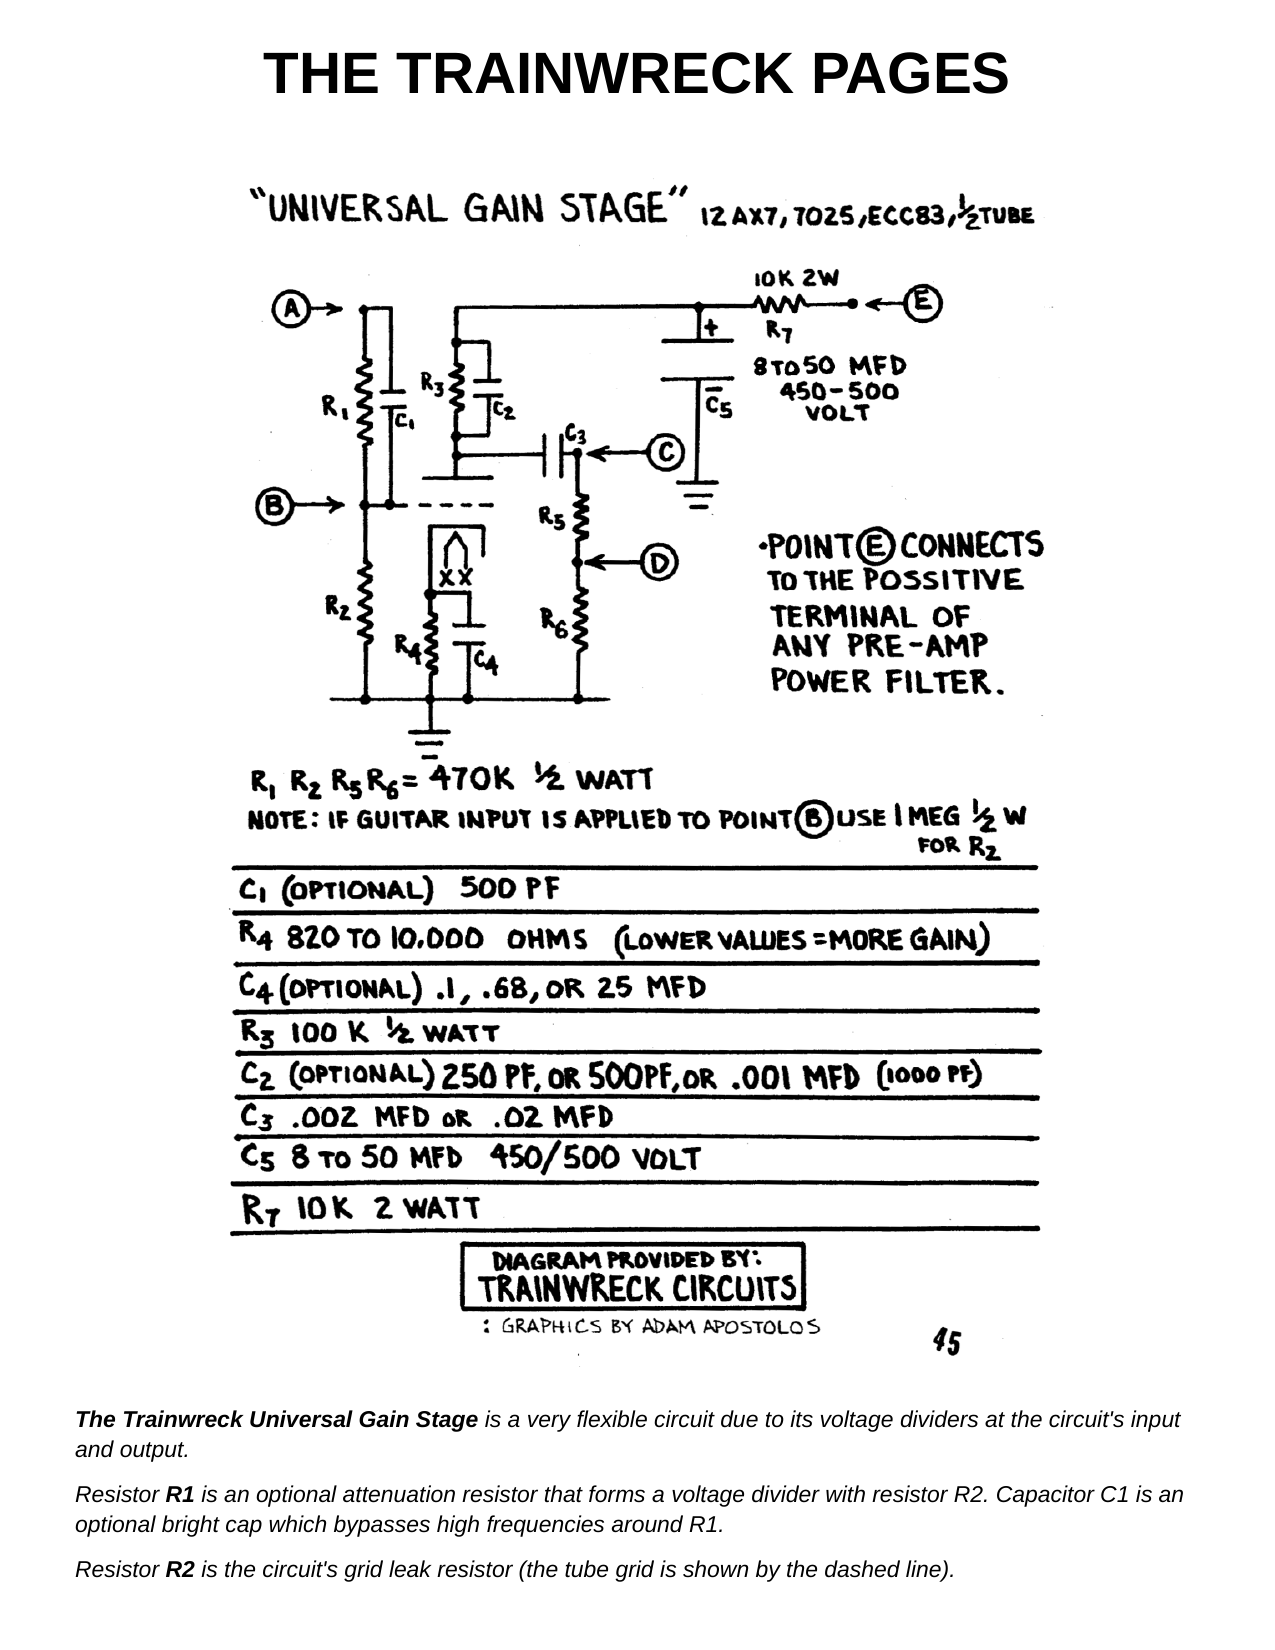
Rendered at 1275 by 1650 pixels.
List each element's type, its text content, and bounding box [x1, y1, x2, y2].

text The Trainwreck Universal Gain Stage is a very flexible circuit due to its voltage dividers at the circuit's input and output. [75, 1406, 1200, 1462]
text Resistor R2 is the circuit's grid leak resistor (the tube grid is shown by the dashed line). [75, 1556, 1200, 1583]
text Resistor R1 is an optional attenuation resistor that forms a voltage divider with resistor R2. Capacitor C1 is an optional bright cap which bypasses high frequencies around R1. [75, 1481, 1200, 1538]
picture [221, 168, 1055, 1367]
